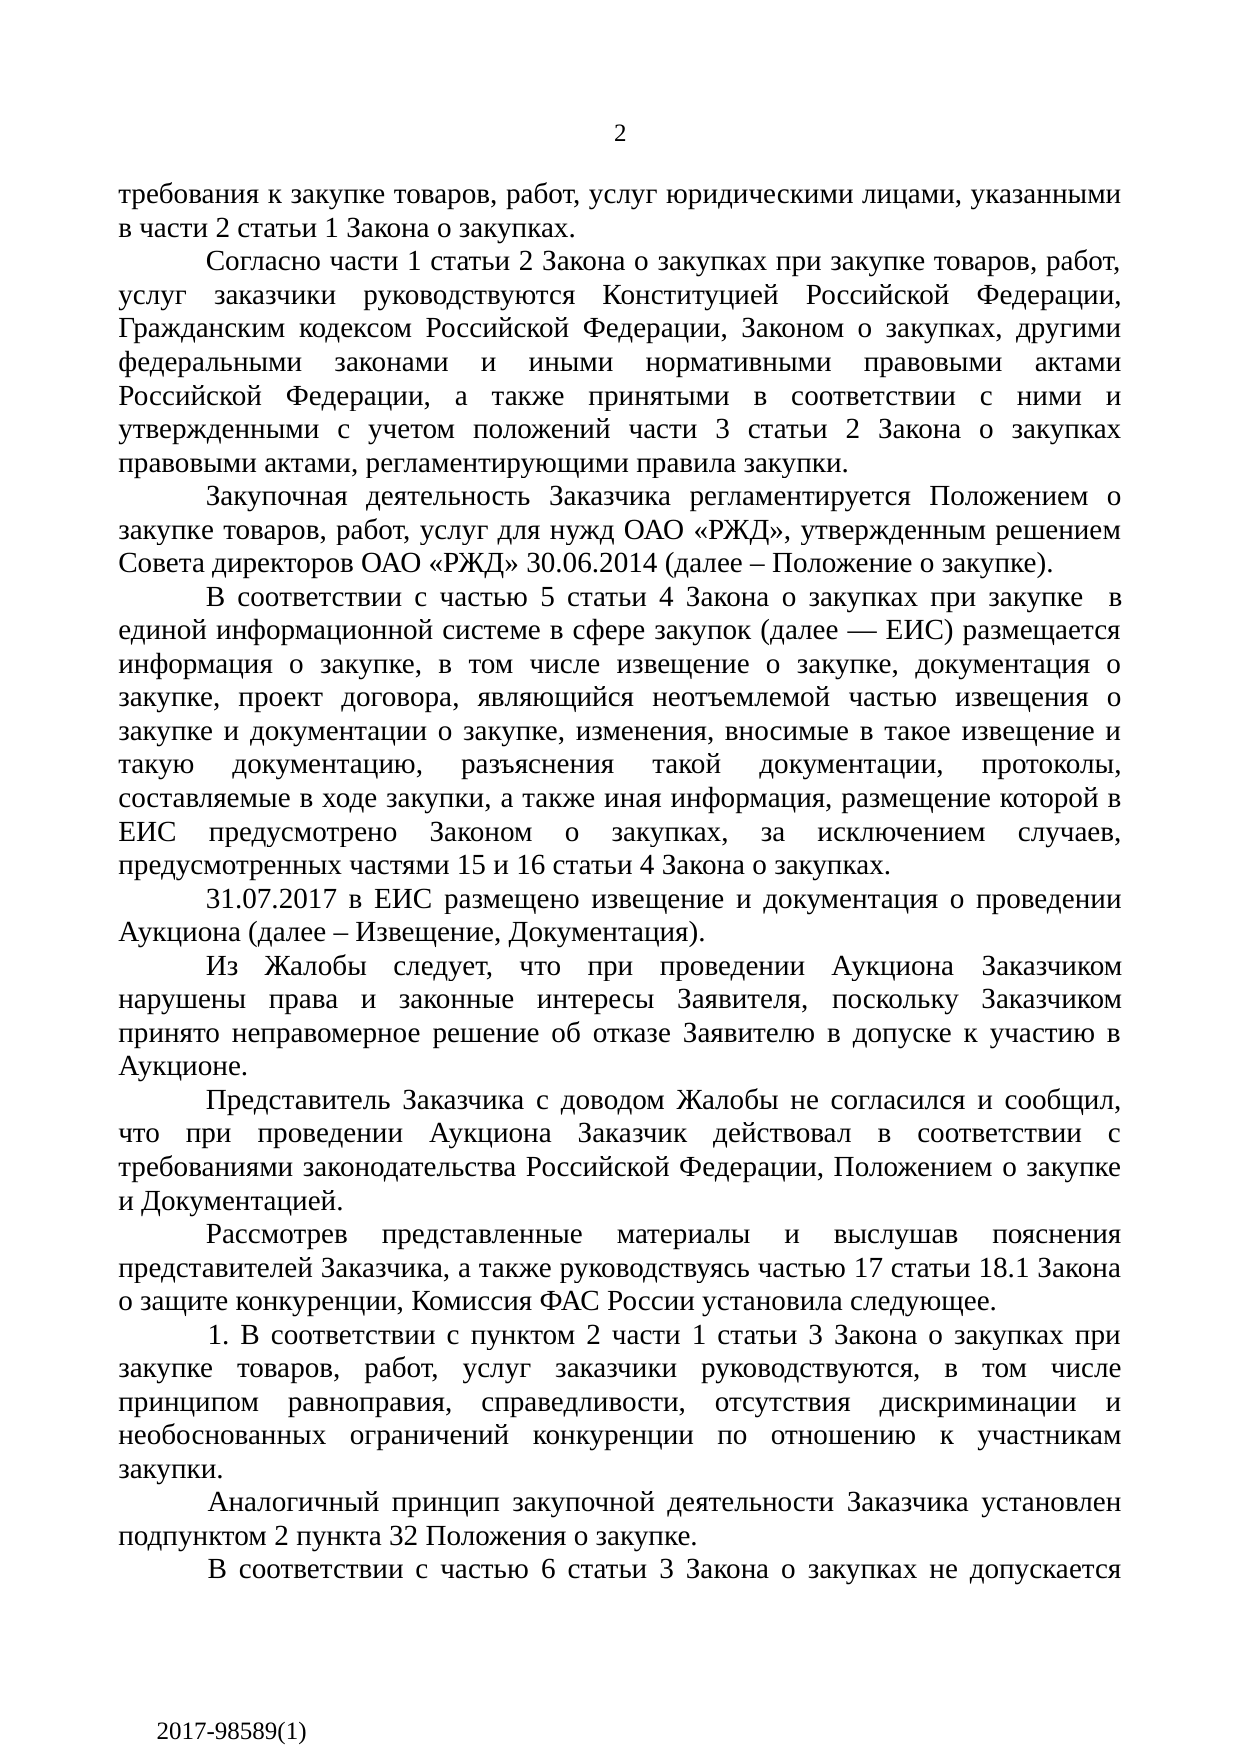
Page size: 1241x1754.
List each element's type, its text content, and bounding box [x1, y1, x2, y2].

text 31.07.2017 в ЕИС размещено извещение и документация о проведении Аукциона (далее – Извещение, Документация). [118, 881, 1122, 948]
text Рассмотрев представленные материалы и выслушав пояснения представителей Заказчика, а также руководствуясь частью 17 статьи 18.1 Закона о защите конкуренции, Комиссия ФАС России установила следующее. [118, 1216, 1122, 1317]
text Представитель Заказчика с доводом Жалобы не согласился и сообщил, что при проведении Аукциона Заказчик действовал в соответствии с требованиями законодательства Российской Федерации, Положением о закупке и Документацией. [118, 1082, 1122, 1216]
text Закупочная деятельность Заказчика регламентируется Положением о закупке товаров, работ, услуг для нужд ОАО «РЖД», утвержденным решением Совета директоров ОАО «РЖД» 30.06.2014 (далее – Положение о закупке). [118, 478, 1122, 579]
text В соответствии с частью 6 статьи 3 Закона о закупках не допускается [118, 1552, 1122, 1585]
text В соответствии с частью 5 статьи 4 Закона о закупках при закупке в единой информационной системе в сфере закупок (далее — ЕИС) размещается информация о закупке, в том числе извещение о закупке, документация о закупке, проект договора, являющийся неотъемлемой частью извещения о закупке и документации о закупке, изменения, вносимые в такое извещение и такую документацию, разъяснения такой документации, протоколы, составляемые в ходе закупки, а также иная информация, размещение которой в ЕИС предусмотрено Законом о закупках, за исключением случаев, предусмотренных частями 15 и 16 статьи 4 Закона о закупках. [118, 579, 1122, 881]
text 1. В соответствии с пунктом 2 части 1 статьи 3 Закона о закупках при закупке товаров, работ, услуг заказчики руководствуются, в том числе принципом равноправия, справедливости, отсутствия дискриминации и необоснованных ограничений конкуренции по отношению к участникам закупки. [118, 1317, 1122, 1484]
text Из Жалобы следует, что при проведении Аукциона Заказчиком нарушены права и законные интересы Заявителя, поскольку Заказчиком принято неправомерное решение об отказе Заявителю в допуске к участию в Аукционе. [118, 948, 1122, 1082]
text Аналогичный принцип закупочной деятельности Заказчика установлен подпунктом 2 пункта 32 Положения о закупке. [118, 1484, 1122, 1552]
text требования к закупке товаров, работ, услуг юридическими лицами, указанными в части 2 статьи 1 Закона о закупках. [118, 176, 1122, 243]
text Согласно части 1 статьи 2 Закона о закупках при закупке товаров, работ, услуг заказчики руководствуются Конституцией Российской Федерации, Гражданским кодексом Российской Федерации, Законом о закупках, другими федеральными законами и иными нормативными правовыми актами Российской Федерации, а также принятыми в соответствии с ними и утвержденными с учетом положений части 3 статьи 2 Закона о закупках правовыми актами, регламентирующими правила закупки. [118, 243, 1122, 478]
